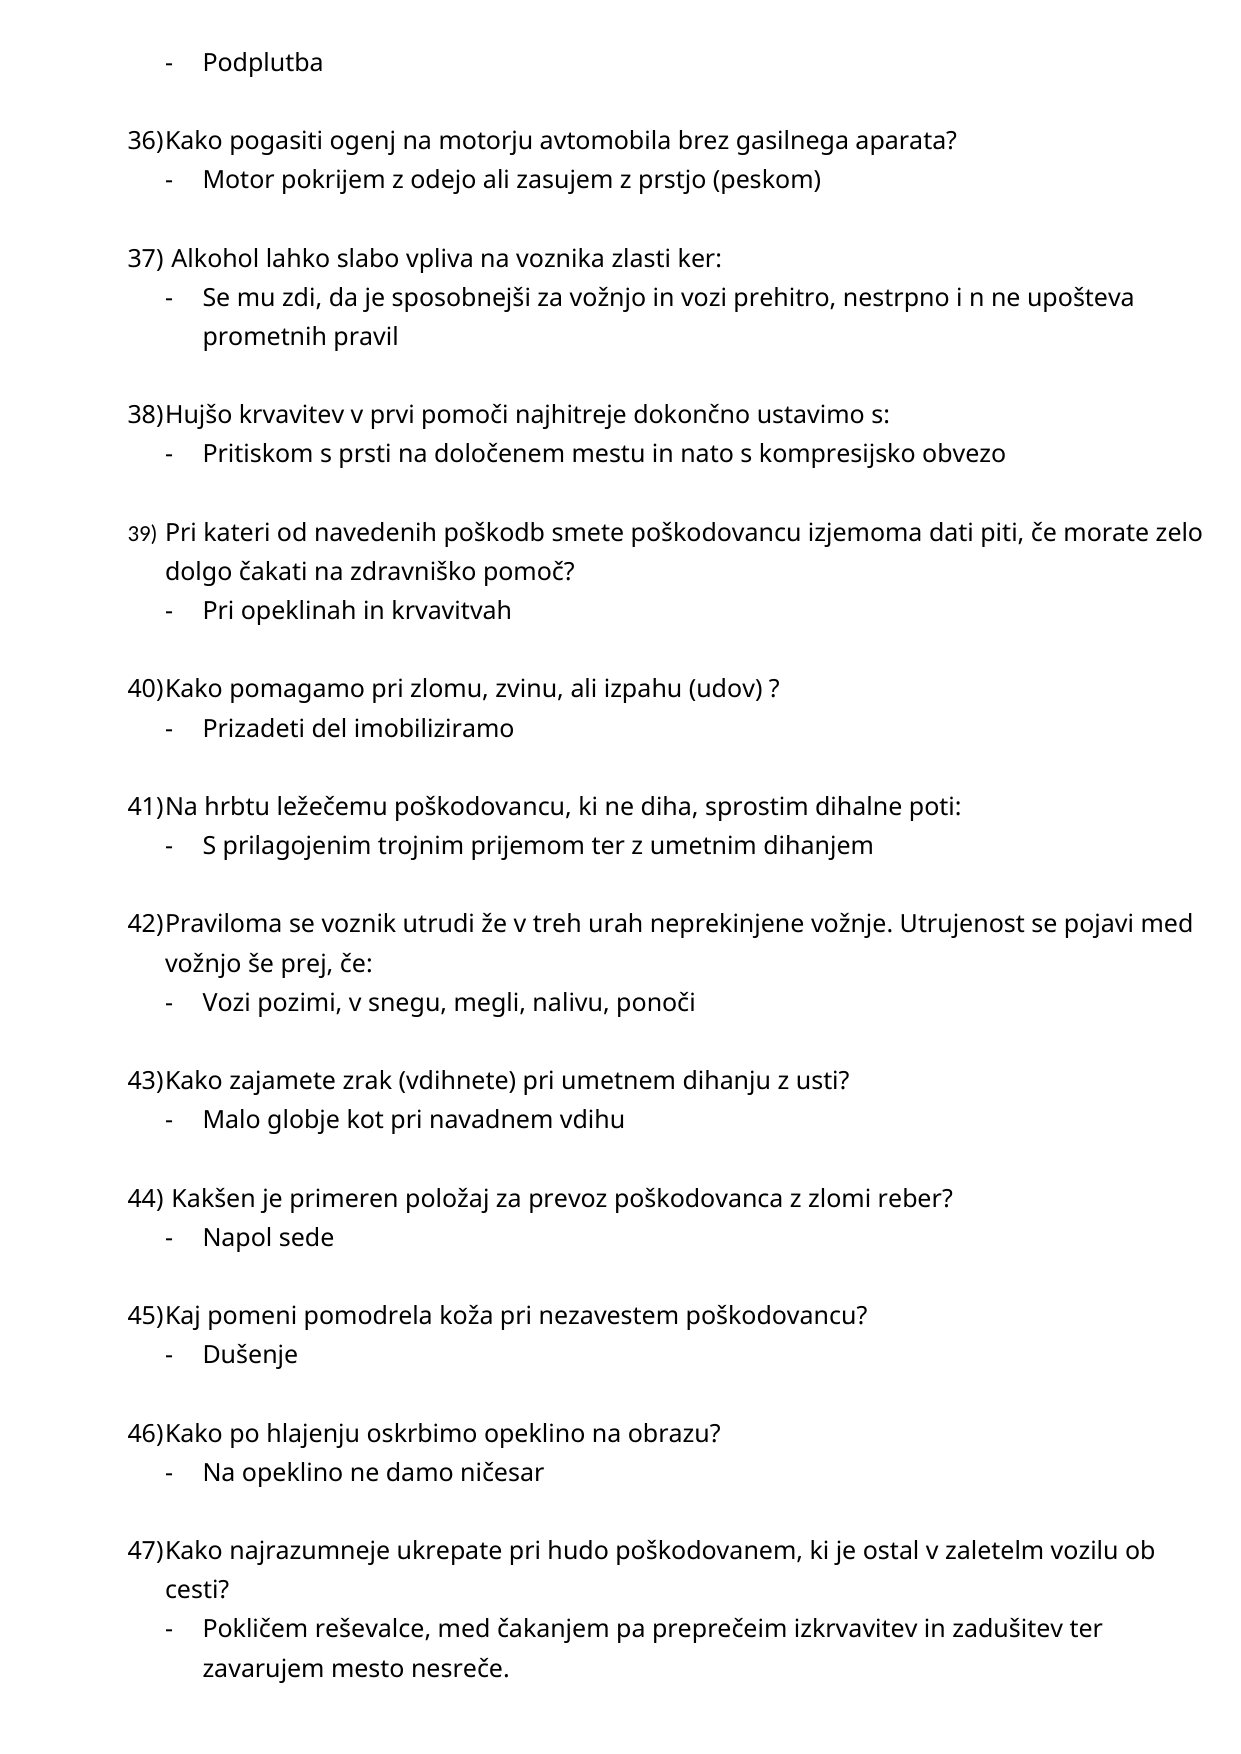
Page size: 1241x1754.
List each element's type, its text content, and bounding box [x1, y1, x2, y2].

list Pokličem reševalce, med čakanjem pa preprečeim izkrvavitev in zadušitev ter zavarujem mesto nesreče. [165, 1611, 1211, 1684]
list Pri kateri od navedenih poškodb smete poškodovancu izjemoma dati piti, če morate zelo dolgo čakati na zdravniško pomoč? [127, 514, 1211, 588]
list Hujšo krvavitev v prvi pomoči najhitreje dokončno ustavimo s: [127, 397, 1211, 431]
list Kakšen je primeren položaj za prevoz poškodovanca z zlomi reber? [127, 1180, 1211, 1214]
list Motor pokrijem z odejo ali zasujem z prstjo (peskom) [165, 162, 1211, 196]
list Kaj pomeni pomodrela koža pri nezavestem poškodovancu? [127, 1298, 1211, 1332]
list Kako zajamete zrak (vdihnete) pri umetnem dihanju z usti? [127, 1063, 1211, 1097]
list Podplutba [165, 44, 1211, 78]
list Se mu zdi, da je sposobnejši za vožnjo in vozi prehitro, nestrpno i n ne upošteva prometnih pravil [165, 279, 1211, 353]
list Vozi pozimi, v snegu, megli, nalivu, ponoči [165, 984, 1211, 1018]
list Alkohol lahko slabo vpliva na voznika zlasti ker: [127, 240, 1211, 274]
list Pri opeklinah in krvavitvah [165, 593, 1211, 627]
list Na opeklino ne damo ničesar [165, 1454, 1211, 1488]
list Napol sede [165, 1219, 1211, 1253]
list Na hrbtu ležečemu poškodovancu, ki ne diha, sprostim dihalne poti: [127, 788, 1211, 823]
list Kako najrazumneje ukrepate pri hudo poškodovanem, ki je ostal v zaletelm vozilu ob cesti? [127, 1533, 1211, 1606]
list Prizadeti del imobiliziramo [165, 710, 1211, 744]
list Pritiskom s prsti na določenem mestu in nato s kompresijsko obvezo [165, 436, 1211, 470]
list Praviloma se voznik utrudi že v treh urah neprekinjene vožnje. Utrujenost se pojavi med vožnjo še prej, če: [127, 906, 1211, 979]
list Kako pogasiti ogenj na motorju avtomobila brez gasilnega aparata? [127, 123, 1211, 157]
list Kako pomagamo pri zlomu, zvinu, ali izpahu (udov) ? [127, 671, 1211, 705]
list Malo globje kot pri navadnem vdihu [165, 1102, 1211, 1136]
list Dušenje [165, 1337, 1211, 1371]
list S prilagojenim trojnim prijemom ter z umetnim dihanjem [165, 828, 1211, 862]
list Kako po hlajenju oskrbimo opeklino na obrazu? [127, 1415, 1211, 1449]
